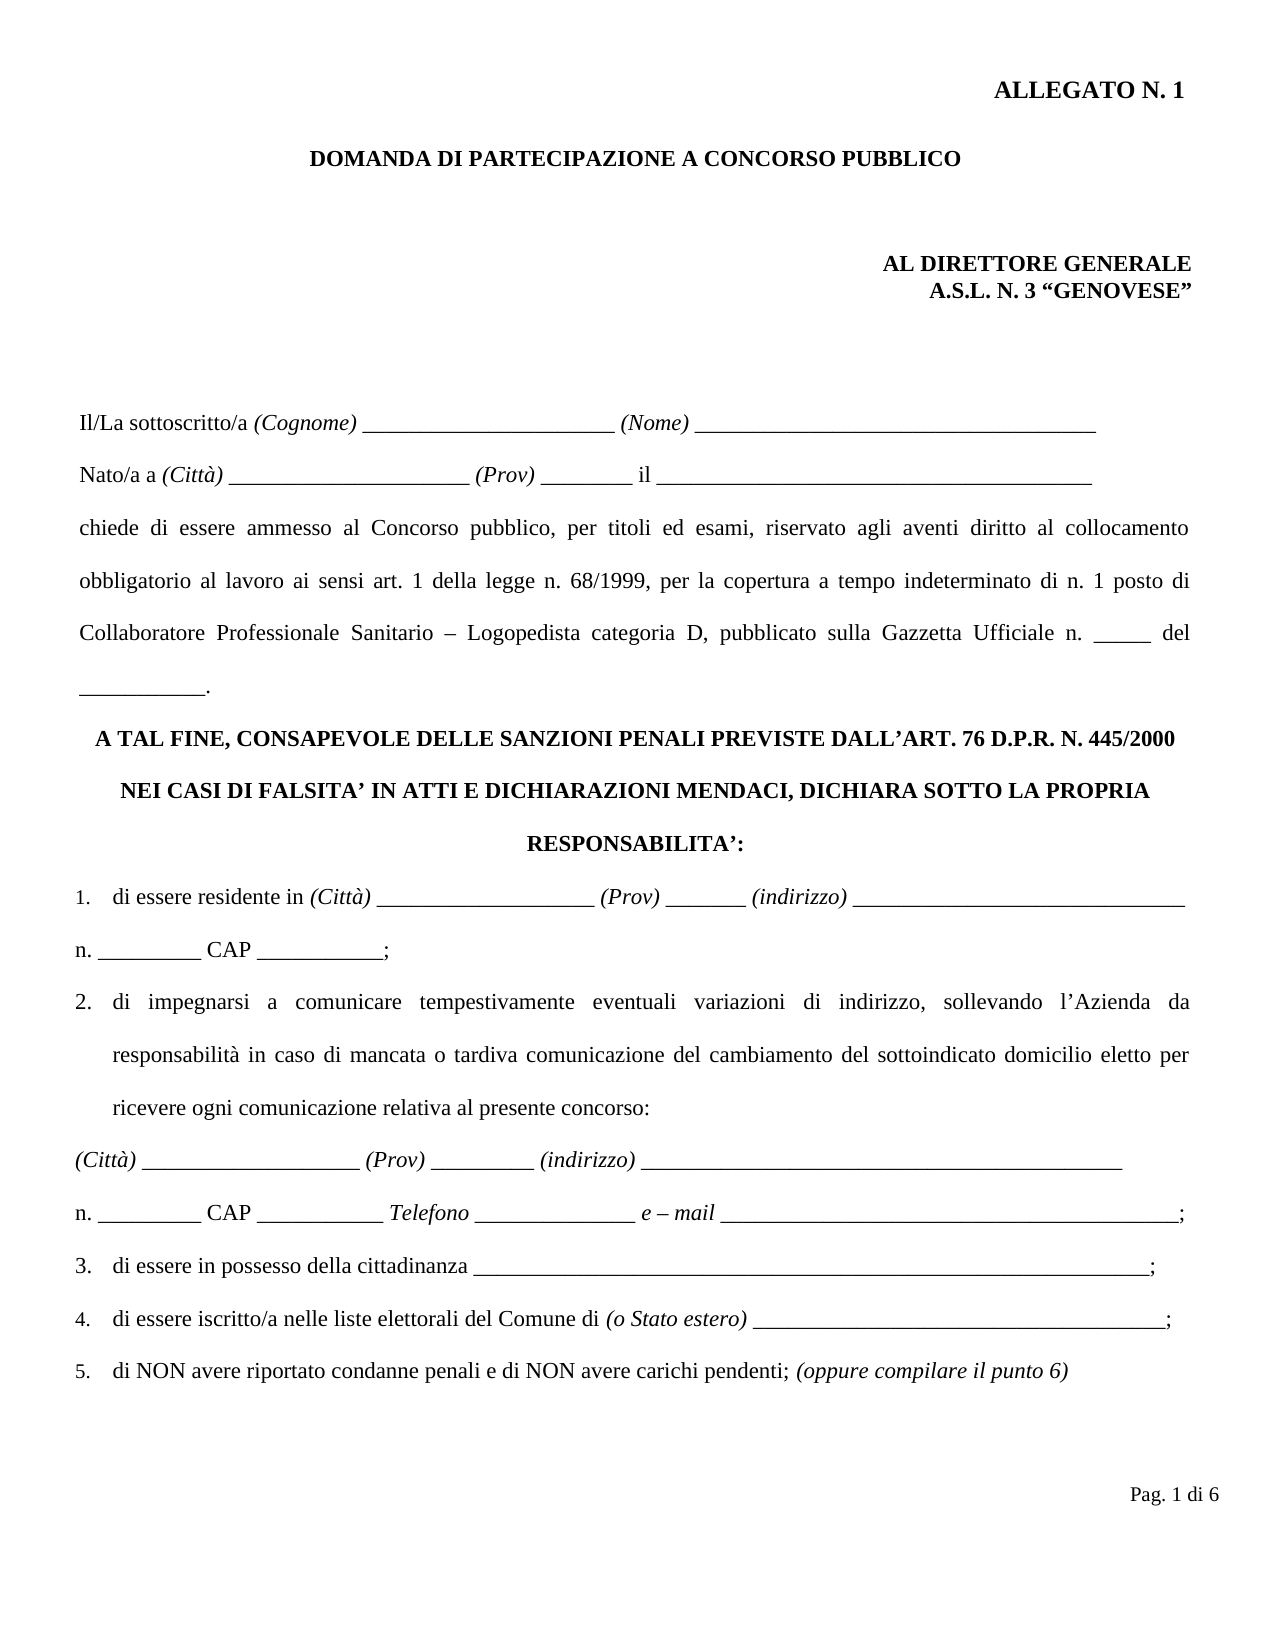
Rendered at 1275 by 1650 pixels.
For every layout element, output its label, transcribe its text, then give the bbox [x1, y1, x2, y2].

text A TAL FINE, CONSAPEVOLE DELLE SANZIONI PENALI PREVISTE DALL’ART. 76 D.P.R. N. 445/2000 NEI CASI DI FALSITA’ IN ATTI E DICHIARAZIONI MENDACI, DICHIARA SOTTO LA PROPRIA RESPONSABILITA’: [79, 725, 1192, 857]
text n. _________ CAP ___________ Telefono ______________ e – mail ________________________________________; [75, 1199, 1192, 1226]
text ALLEGATO N. 1 [886, 75, 1219, 104]
list di essere in possesso della cittadinanza ___________________________________________________________; [75, 1252, 1192, 1278]
text DOMANDA DI PARTECIPAZIONE A CONCORSO PUBBLICO [79, 145, 1192, 171]
list di impegnarsi a comunicare tempestivamente eventuali variazioni di indirizzo, sollevando l’Azienda da responsabilità in caso di mancata o tardiva comunicazione del cambiamento del sottoindicato domicilio eletto per ricevere ogni comunicazione relativa al presente concorso: [75, 988, 1192, 1120]
list di NON avere riportato condanne penali e di NON avere carichi pendenti; (oppure compilare il punto 6) [75, 1357, 1192, 1384]
text n. _________ CAP ___________; [75, 936, 1192, 962]
list di essere iscritto/a nelle liste elettorali del Comune di (o Stato estero) ____________________________________; [75, 1304, 1192, 1331]
list di essere residente in (Città) ___________________ (Prov) _______ (indirizzo) _____________________________ [75, 883, 1192, 909]
text chiede di essere ammesso al Concorso pubblico, per titoli ed esami, riservato agli aventi diritto al collocamento obbligatorio al lavoro ai sensi art. 1 della legge n. 68/1999, per la copertura a tempo indeterminato di n. 1 posto di Collaboratore Professionale Sanitario – Logopedista categoria D, pubblicato sulla Gazzetta Ufficiale n. _____ del ___________. [79, 514, 1192, 698]
text A.S.L. N. 3 “GENOVESE” [79, 277, 1192, 303]
text Il/La sottoscritto/a (Cognome) ______________________ (Nome) ___________________________________ [79, 408, 1192, 435]
text (Città) ___________________ (Prov) _________ (indirizzo) __________________________________________ [75, 1146, 1192, 1173]
text Nato/a a (Città) _____________________ (Prov) ________ il ______________________________________ [79, 461, 1192, 488]
text AL DIRETTORE GENERALE [79, 250, 1192, 277]
